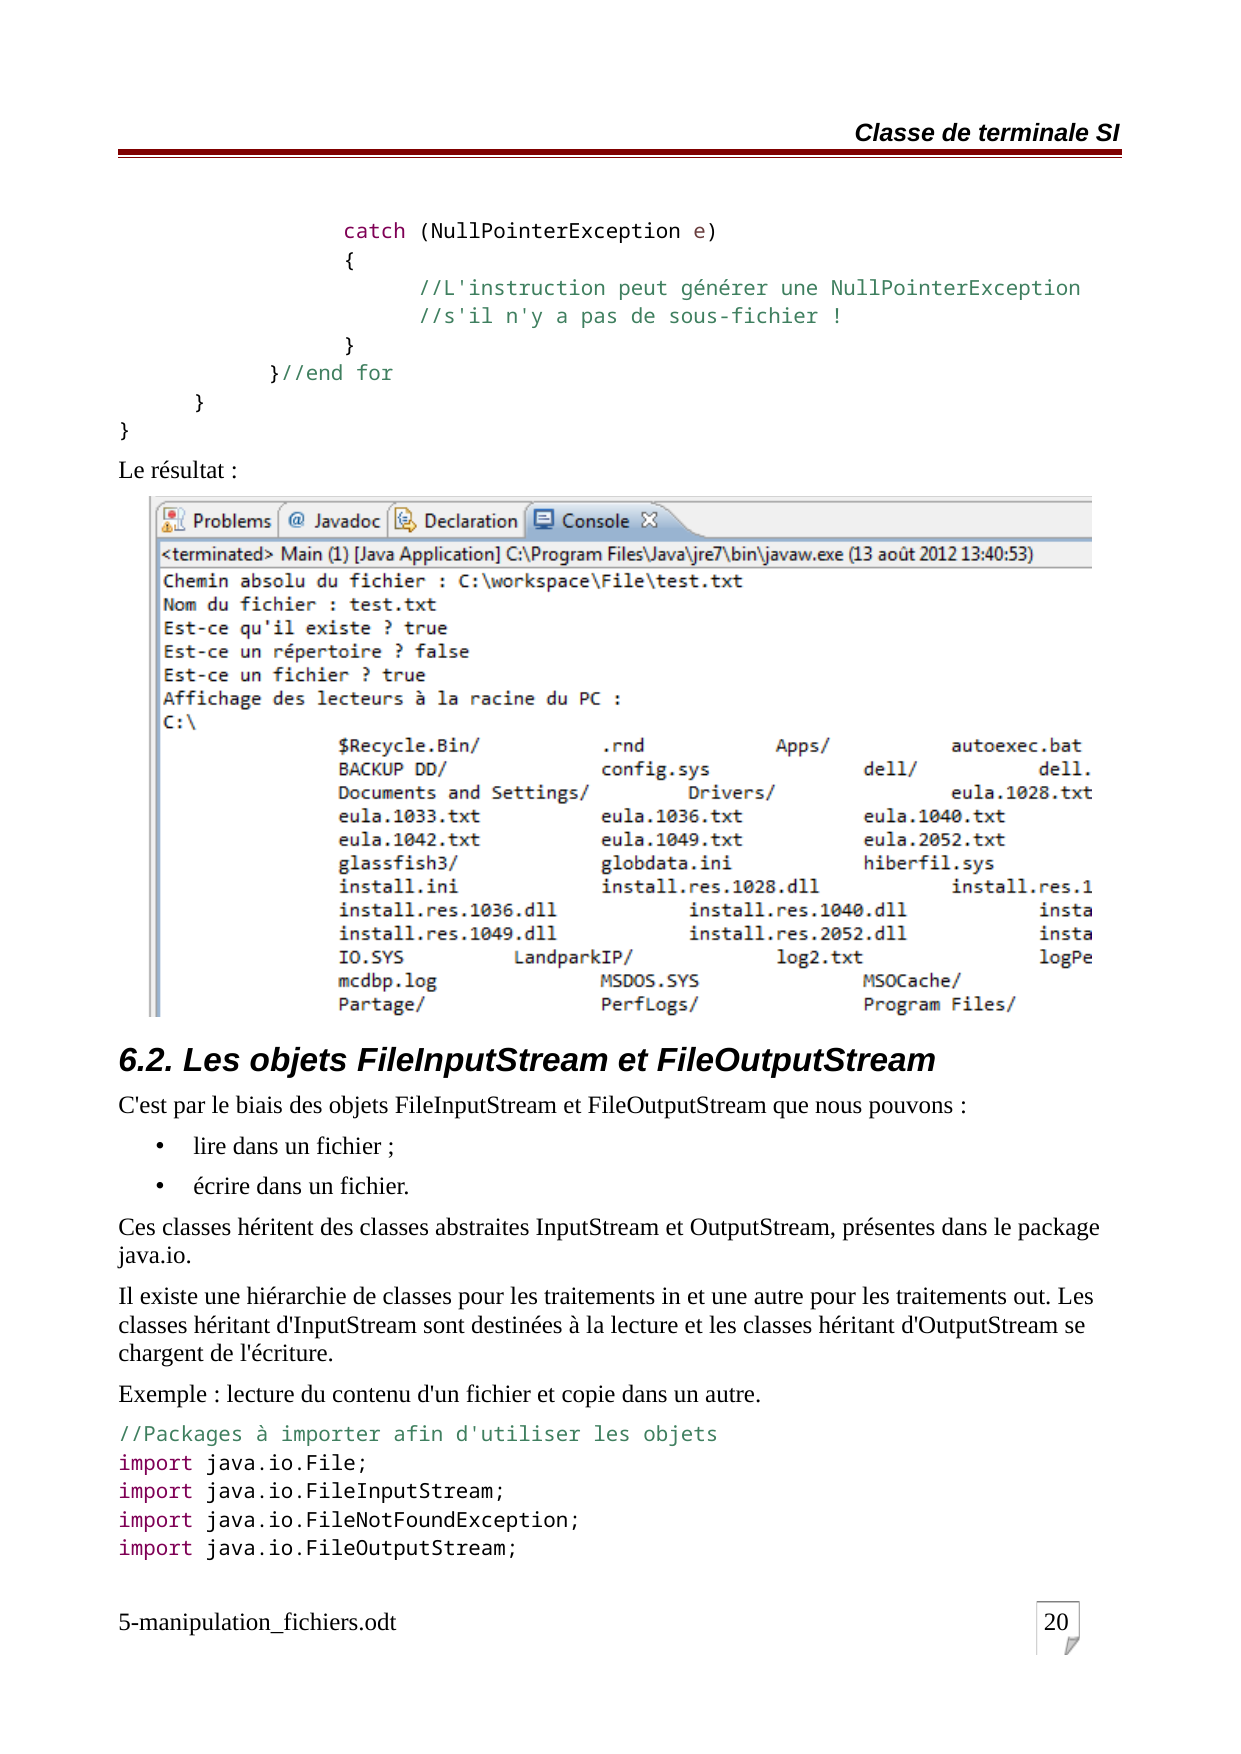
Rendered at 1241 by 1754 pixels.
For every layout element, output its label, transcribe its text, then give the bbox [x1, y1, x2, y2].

text C'est par le biais des objets FileInputStream et FileOutputStream que nous pouvons : [118, 1090, 1122, 1119]
picture [148, 496, 1092, 1017]
text catch (NullPointerException e) [118, 216, 1122, 245]
list écrire dans un fichier. [156, 1171, 1122, 1200]
text } [118, 387, 1122, 415]
text import java.io.FileNotFoundException; [118, 1505, 1122, 1533]
text }//end for [118, 358, 1122, 387]
text { [118, 245, 1122, 273]
text //L'instruction peut générer une NullPointerException [118, 273, 1122, 302]
subtitle 6.2. Les objets FileInputStream et FileOutputStream [118, 1040, 1122, 1078]
text import java.io.FileOutputStream; [118, 1533, 1122, 1562]
text Ces classes héritent des classes abstraites InputStream et OutputStream, présentes dans le package java.io. [118, 1212, 1122, 1269]
list lire dans un fichier ; [156, 1131, 1122, 1159]
text import java.io.FileInputStream; [118, 1476, 1122, 1505]
text Exemple : lecture du contenu d'un fichier et copie dans un autre. [118, 1379, 1122, 1408]
text Le résultat : [118, 456, 1122, 484]
text import java.io.File; [118, 1448, 1122, 1476]
text //s'il n'y a pas de sous-fichier ! [118, 302, 1122, 330]
text } [118, 415, 1122, 444]
text Il existe une hiérarchie de classes pour les traitements in et une autre pour les traitements out. Les classes héritant d'InputStream sont destinées à la lecture et les classes héritant d'OutputStream se chargent de l'écriture. [118, 1281, 1122, 1367]
text //Packages à importer afin d'utiliser les objets [118, 1419, 1122, 1448]
text } [118, 330, 1122, 358]
